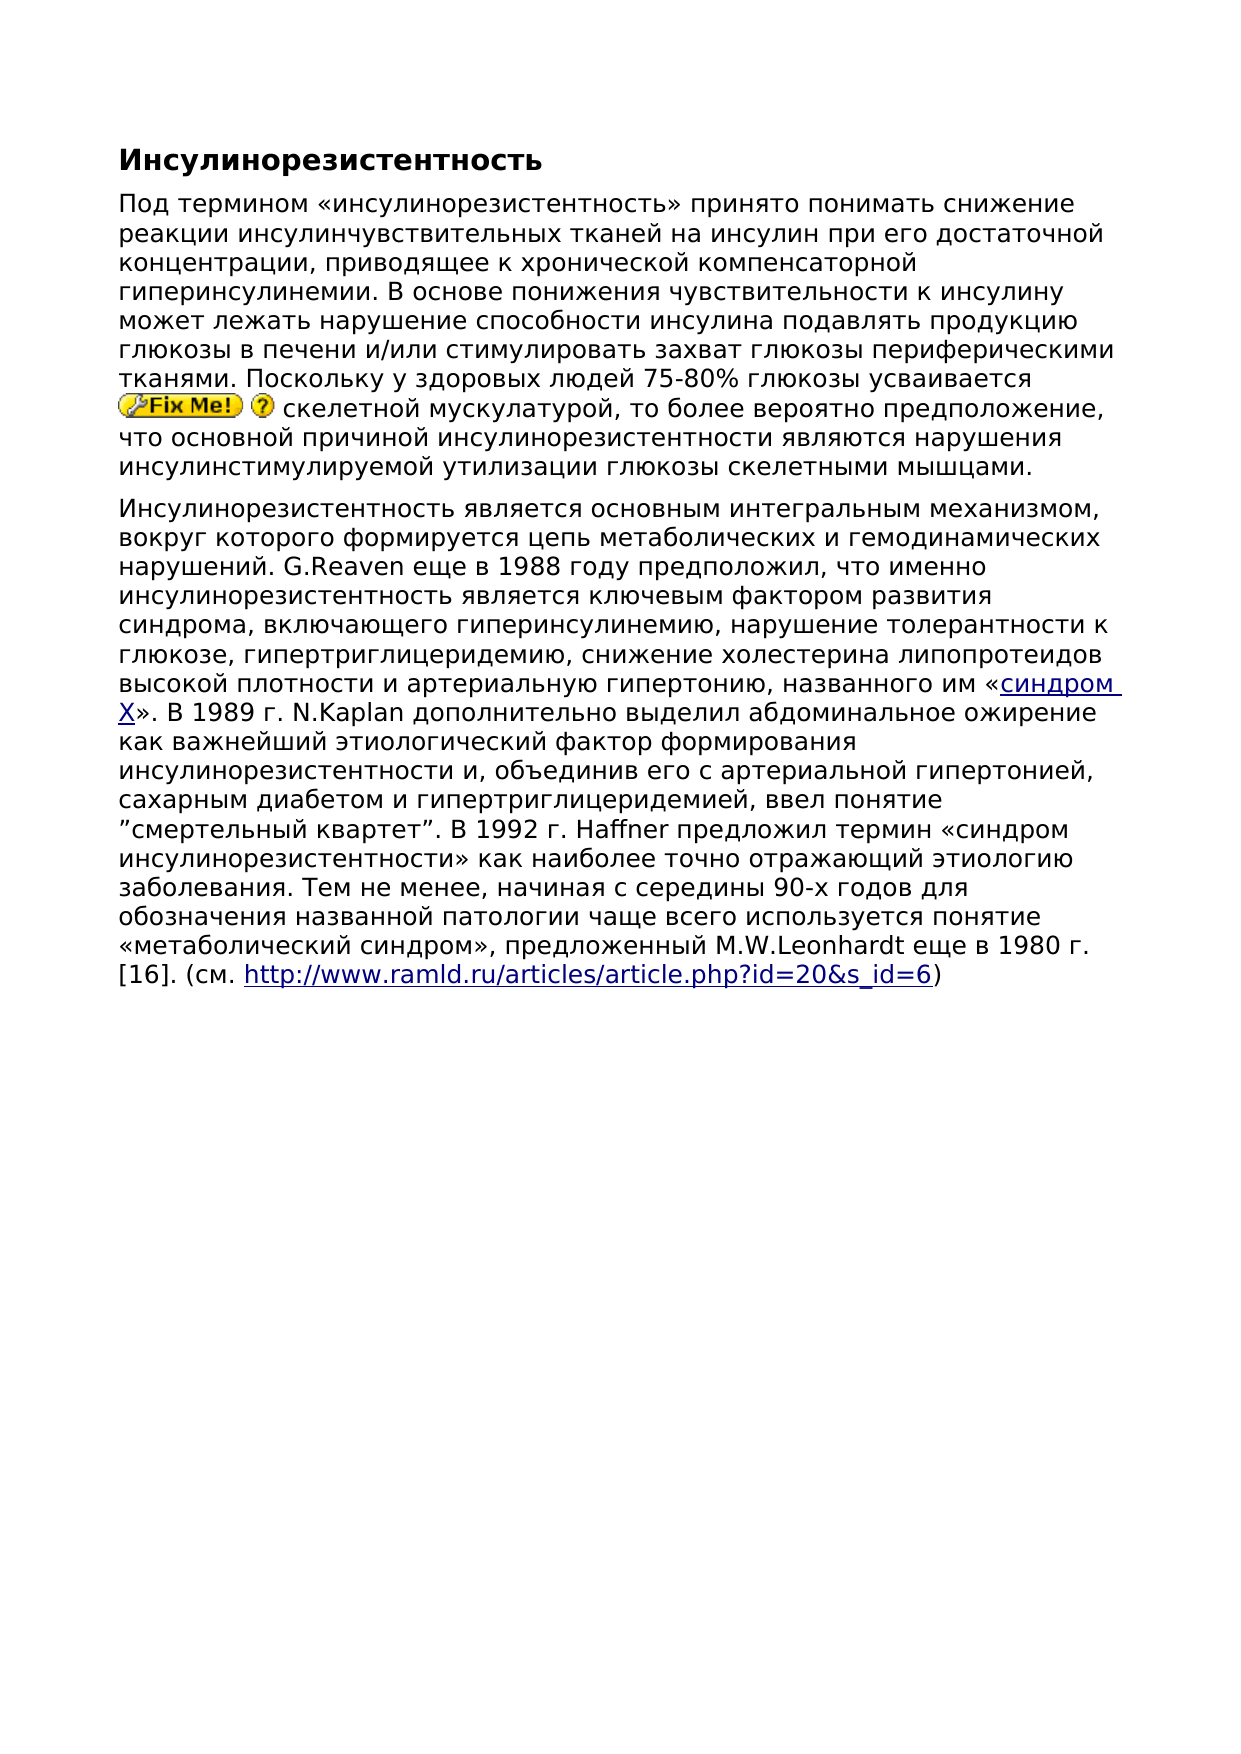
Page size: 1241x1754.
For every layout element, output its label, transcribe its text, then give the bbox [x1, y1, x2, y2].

subtitle Инсулинорезистентность [118, 143, 1122, 177]
picture [118, 393, 244, 418]
picture [251, 393, 275, 418]
text Под термином «инсулинорезистентность» принято понимать снижение реакции инсулинчувствительных тканей на инсулин при его достаточной концентрации, приводящее к хронической компенсаторной гиперинсулинемии. В основе понижения чувствительности к инсулину может лежать нарушение способности инсулина подавлять продукцию глюкозы в печени и/или стимулировать захват глюкозы периферическими тканями. Поскольку у здоровых людей 75-80% глюкозы усваивается скелетной мускулатурой, то более вероятно предположение, что основной причиной инсулинорезистентности являются нарушения инсулинстимулируемой утилизации глюкозы скелетными мышцами. [118, 189, 1122, 481]
text Инсулинорезистентность является основным интегральным механизмом, вокруг которого формируется цепь метаболических и гемодинамических нарушений. G.Reaven еще в 1988 году предположил, что именно инсулинорезистентность является ключевым фактором развития синдрома, включающего гиперинсулинемию, нарушение толерантности к глюкозе, гипертриглицеридемию, снижение холестерина липопротеидов высокой плотности и артериальную гипертонию, названного им «синдром Х». В 1989 г. N.Kaplan дополнительно выделил абдоминальное ожирение как важнейший этиологический фактор формирования инсулинорезистентности и, объединив его с артериальной гипертонией, сахарным диабетом и гипертриглицеридемией, ввел понятие ”смертельный квартет”. В 1992 г. Haffner предложил термин «синдром инсулинорезистентности» как наиболее точно отражающий этиологию заболевания. Тем не менее, начиная с середины 90-х годов для обозначения названной патологии чаще всего используется понятие «метаболический синдром», предложенный M.W.Leonhardt еще в 1980 г. [16]. (см. http://www.ramld.ru/articles/article.php?id=20&s_id=6) [118, 494, 1122, 990]
